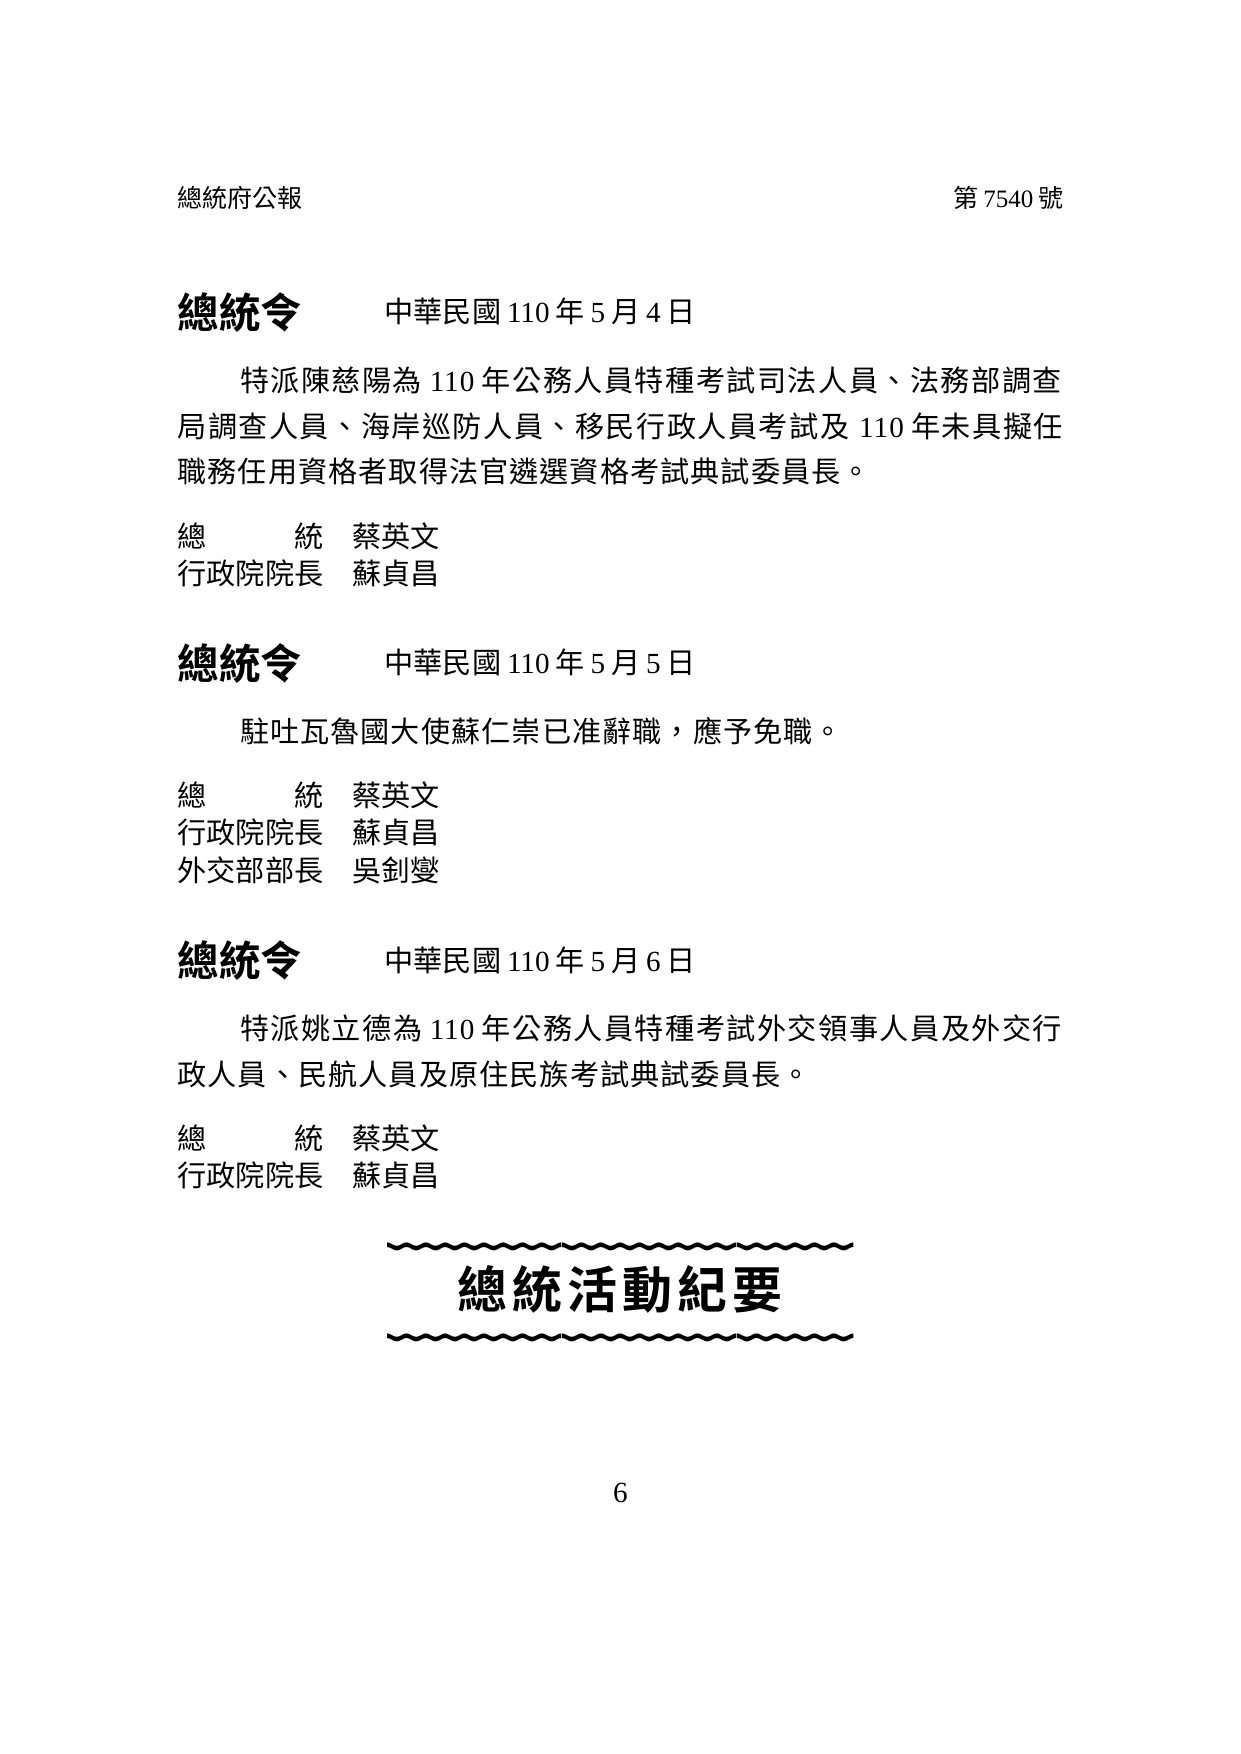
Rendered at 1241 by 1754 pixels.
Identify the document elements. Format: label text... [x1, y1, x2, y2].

text 總 統 蔡英文 行政院院長 蘇貞昌 外交部部長 吳釗燮 [177, 776, 1063, 889]
text 總 統 蔡英文 行政院院長 蘇貞昌 [177, 1119, 1063, 1194]
table_header 總統令 [174, 914, 381, 1003]
table_header 中華民國110年5月5日 [381, 617, 877, 706]
table_header 總統令 [174, 617, 381, 706]
table_header 總統令 [174, 266, 381, 354]
text 特派姚立德為110年公務人員特種考試外交領事人員及外交行政人員、民航人員及原住民族考試典試委員長。 [177, 1003, 1063, 1094]
text 特派陳慈陽為110年公務人員特種考試司法人員、法務部調查局調查人員、海岸巡防人員、移民行政人員考試及110年未具擬任職務任用資格者取得法官遴選資格考試典試委員長。 [177, 354, 1063, 492]
text ﹏﹏﹏﹏﹏﹏﹏﹏ [177, 1323, 1063, 1339]
table_header 中華民國110年5月6日 [381, 914, 877, 1003]
text 總 統 蔡英文 行政院院長 蘇貞昌 [177, 517, 1063, 592]
text 駐吐瓦魯國大使蘇仁崇已准辭職，應予免職。 [177, 706, 1063, 751]
text 總統活動紀要 [177, 1251, 1063, 1323]
text ﹏﹏﹏﹏﹏﹏﹏﹏ [177, 1226, 1063, 1251]
table_header 中華民國110年5月4日 [381, 266, 877, 354]
